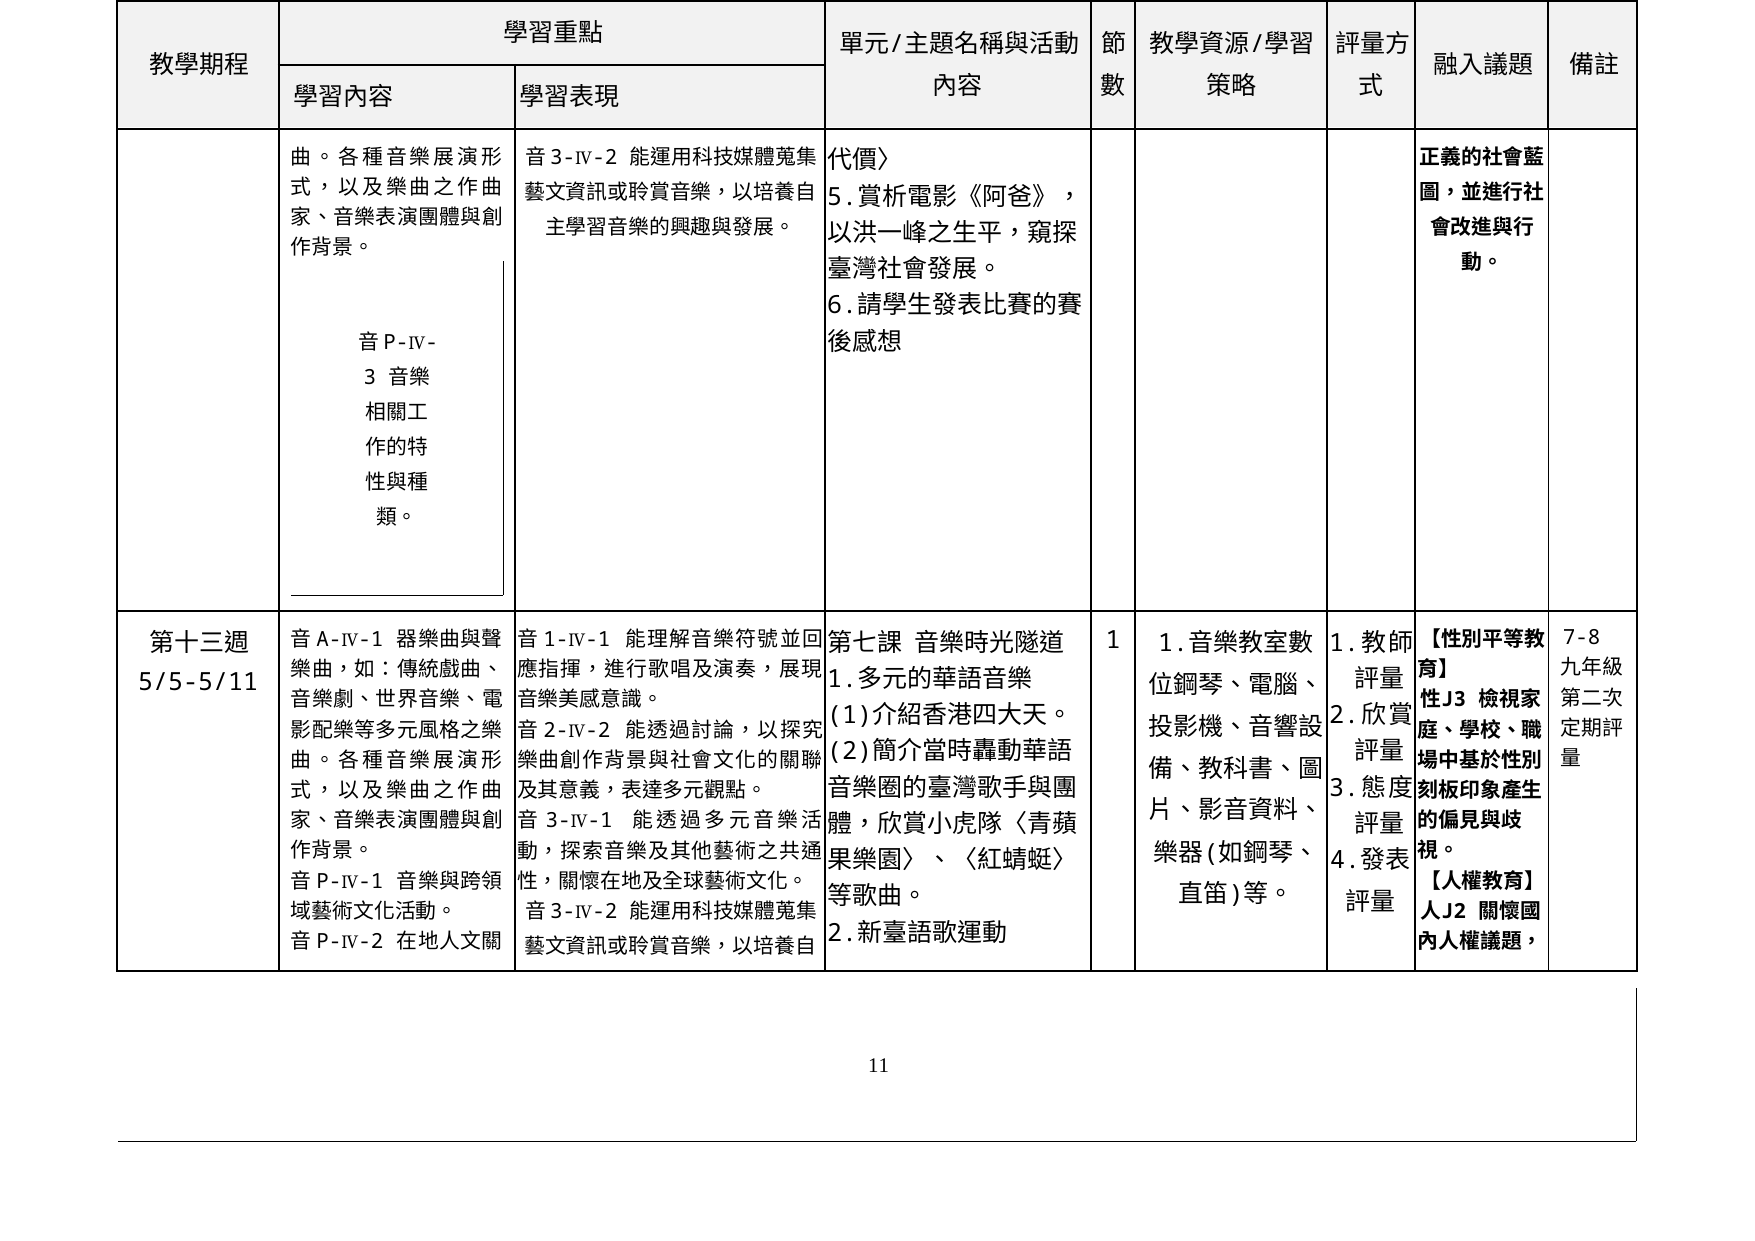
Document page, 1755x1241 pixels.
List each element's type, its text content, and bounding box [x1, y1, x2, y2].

table_cell [1549, 130, 1636, 609]
table_cell 音1-Ⅳ-1 能理解音樂符號並回應指揮，進行歌唱及演奏，展現音樂美感意識。 音2-Ⅳ-2 能透過討論，以探究樂曲創作背景與社會文化的關聯及其意義，表達多元觀點。 音3-Ⅳ-1 能透過多元音樂活動，探索音樂及其他藝術之共通性，關懷在地及全球藝術文化。 音3-Ⅳ-2 能運用科技媒體蒐集藝文資訊或聆賞音樂，以培養自 [516, 612, 824, 970]
table_cell 7-8九年級第二次定期評量 [1549, 612, 1636, 970]
table_cell 學習表現 [516, 66, 824, 127]
table_cell 1.教師評量 2.欣賞評量 3.態度評量 4.發表評量 [1328, 612, 1414, 970]
table_cell [1328, 130, 1414, 609]
table_cell 1.音樂教室數位鋼琴、電腦、投影機、音響設備、教科書、圖片、影音資料、樂器(如鋼琴、直笛)等。 [1136, 612, 1326, 970]
table_header 備註 [1549, 2, 1636, 127]
table_header 教學資源/學習策略 [1136, 2, 1326, 127]
table_cell 學習內容 [280, 66, 514, 127]
table_header 教學期程 [118, 2, 278, 127]
table_cell 音3-Ⅳ-2 能運用科技媒體蒐集藝文資訊或聆賞音樂，以培養自主學習音樂的興趣與發展。 [516, 130, 824, 609]
table_cell [118, 130, 278, 609]
table_header 單元/主題名稱與活動內容 [826, 2, 1090, 127]
table_cell [1092, 130, 1134, 609]
table_cell 代價〉 5.賞析電影《阿爸》，以洪一峰之生平，窺探臺灣社會發展。 6.請學生發表比賽的賽後感想 [826, 130, 1090, 609]
table_cell 曲。各種音樂展演形式，以及樂曲之作曲家、音樂表演團體與創作背景。 音P-Ⅳ-3 音樂相關工作的特性與種類。 [280, 130, 514, 609]
table_cell 音A-Ⅳ-1 器樂曲與聲樂曲，如：傳統戲曲、音樂劇、世界音樂、電影配樂等多元風格之樂曲。各種音樂展演形式，以及樂曲之作曲家、音樂表演團體與創作背景。 音P-Ⅳ-1 音樂與跨領域藝術文化活動。 音P-Ⅳ-2 在地人文關 [280, 612, 514, 970]
table_header 節數 [1092, 2, 1134, 127]
table_cell 正義的社會藍圖，並進行社會改進與行動。 [1416, 130, 1548, 609]
table_cell 第七課 音樂時光隧道 1.多元的華語音樂 (1)介紹香港四大天。 (2)簡介當時轟動華語音樂圈的臺灣歌手與團體，欣賞小虎隊〈青蘋果樂園〉、〈紅蜻蜓〉等歌曲。 2.新臺語歌運動 [826, 612, 1090, 970]
table_header 評量方式 [1328, 2, 1414, 127]
table_header 融入議題 [1416, 2, 1547, 127]
table_cell 第十三週5/5-5/11 [118, 612, 278, 970]
table_cell [1136, 130, 1326, 609]
table_cell 【性別平等教育】 性J3 檢視家庭、學校、職場中基於性別刻板印象產生的偏見與歧視。 【人權教育】 人J2 關懷國內人權議題， [1416, 612, 1548, 970]
table_cell 1 [1092, 612, 1134, 970]
table_header 學習重點 [280, 2, 824, 64]
